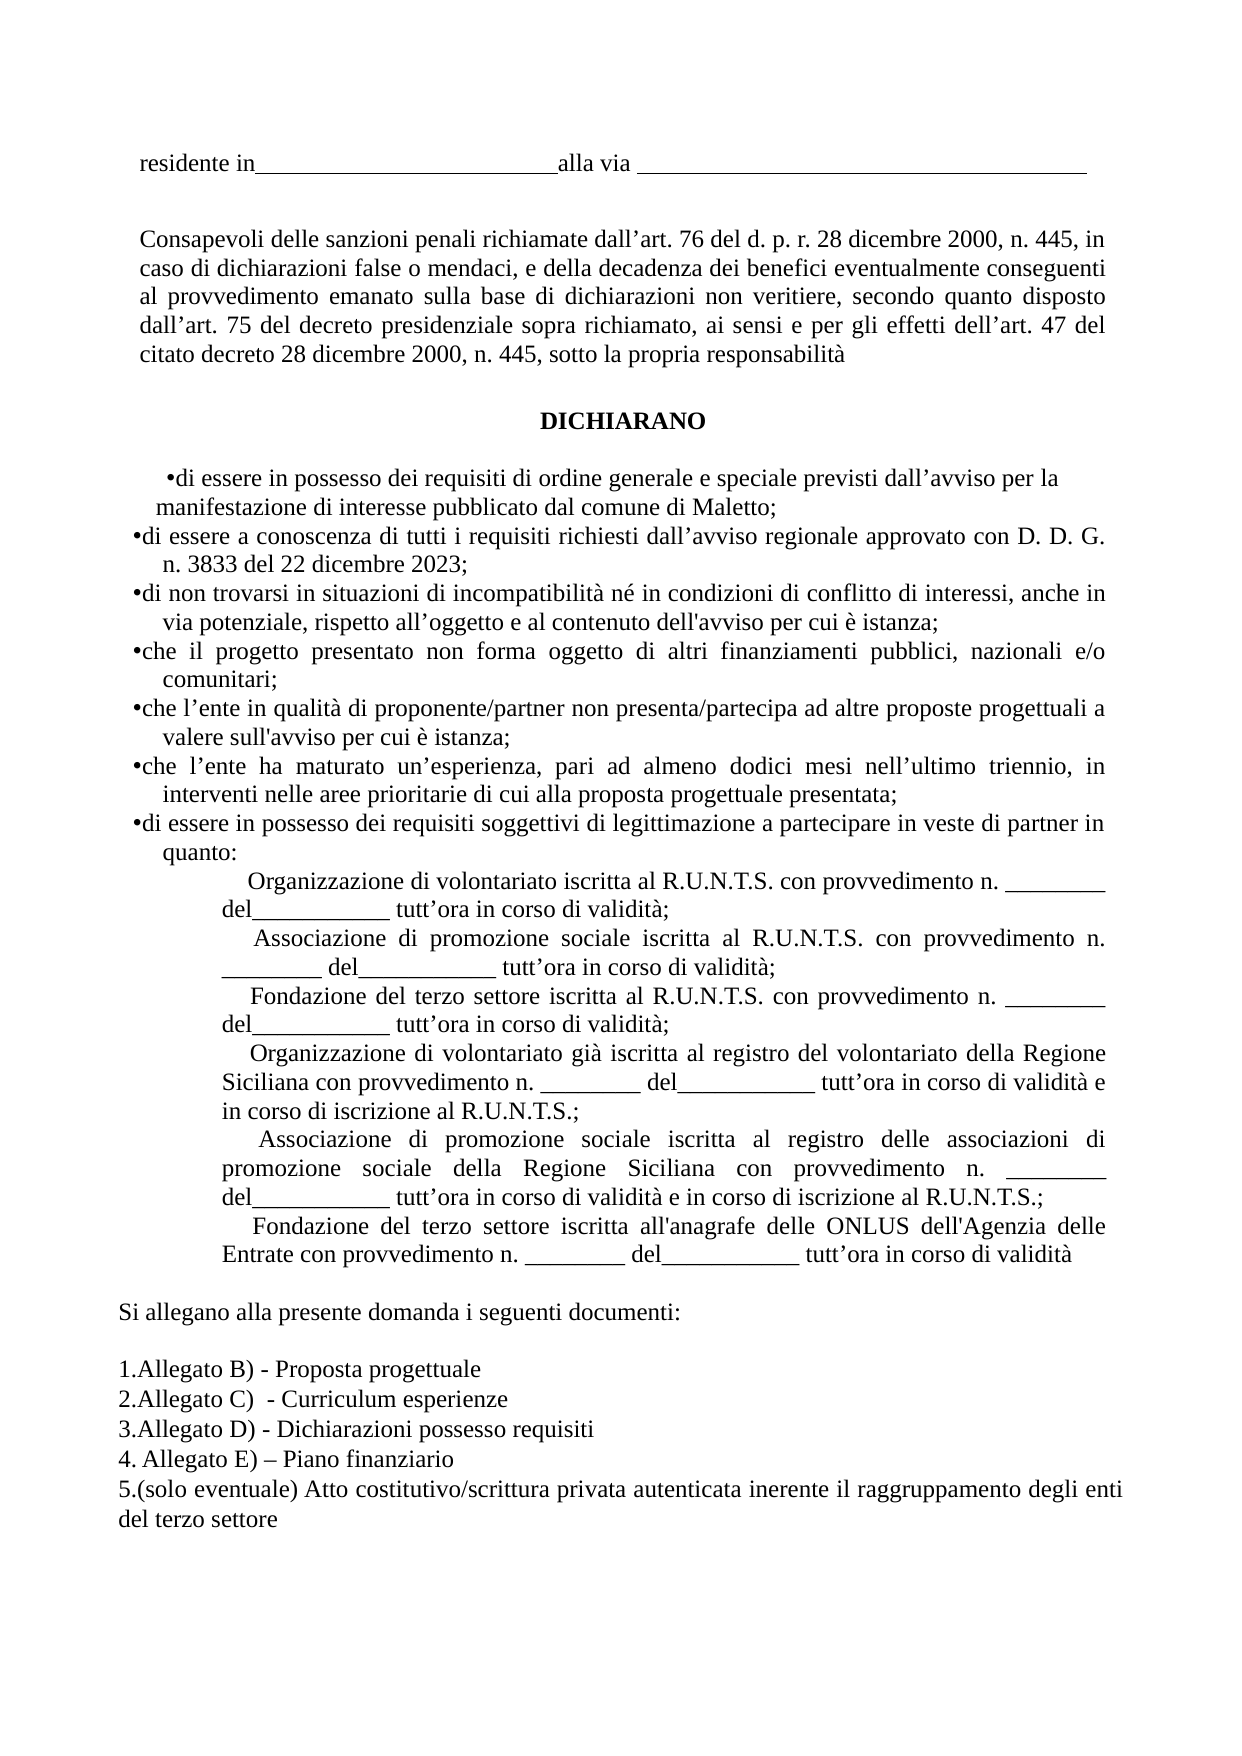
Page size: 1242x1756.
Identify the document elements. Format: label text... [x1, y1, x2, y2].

list (solo eventuale) Atto costitutivo/scrittura privata autenticata inerente il raggruppamento degli enti del terzo settore [118, 1474, 1123, 1533]
list Allegato E) – Piano finanziario [118, 1444, 1123, 1473]
text manifestazione di interesse pubblicato dal comune di Maletto; [118, 492, 1107, 521]
text  Associazione di promozione sociale iscritta al registro delle associazioni di promozione sociale della Regione Siciliana con provvedimento n. ________ del___________ tutt’ora in corso di validità e in corso di iscrizione al R.U.N.T.S.; [222, 1124, 1107, 1211]
list Allegato B) - Proposta progettuale [118, 1354, 1123, 1383]
text residente in alla via [139, 148, 1123, 176]
list di essere in possesso dei requisiti soggettivi di legittimazione a partecipare in veste di partner in quanto: [133, 808, 1107, 866]
list che l’ente ha maturato un’esperienza, pari ad almeno dodici mesi nell’ultimo triennio, in interventi nelle aree prioritarie di cui alla proposta progettuale presentata; [133, 751, 1107, 808]
text Consapevoli delle sanzioni penali richiamate dall’art. 76 del d. p. r. 28 dicembre 2000, n. 445, in caso di dichiarazioni false o mendaci, e della decadenza dei benefici eventualmente conseguenti al provvedimento emanato sulla base di dichiarazioni non veritiere, secondo quanto disposto dall’art. 75 del decreto presidenziale sopra richiamato, ai sensi e per gli effetti dell’art. 47 del citato decreto 28 dicembre 2000, n. 445, sotto la propria responsabilità [139, 224, 1107, 368]
text Si allegano alla presente domanda i seguenti documenti: [118, 1297, 1123, 1326]
list di essere in possesso dei requisiti di ordine generale e speciale previsti dall’avviso per la [118, 463, 1107, 492]
list di essere a conoscenza di tutti i requisiti richiesti dall’avviso regionale approvato con D. D. G. n. 3833 del 22 dicembre 2023; [133, 521, 1107, 578]
list Allegato D) - Dichiarazioni possesso requisiti [118, 1414, 1123, 1443]
text  Fondazione del terzo settore iscritta al R.U.N.T.S. con provvedimento n. ________ del___________ tutt’ora in corso di validità; [222, 981, 1107, 1038]
list di non trovarsi in situazioni di incompatibilità né in condizioni di conflitto di interessi, anche in via potenziale, rispetto all’oggetto e al contenuto dell'avviso per cui è istanza; [133, 578, 1107, 636]
text DICHIARANO [139, 406, 1107, 434]
text  Organizzazione di volontariato già iscritta al registro del volontariato della Regione Siciliana con provvedimento n. ________ del___________ tutt’ora in corso di validità e in corso di iscrizione al R.U.N.T.S.; [222, 1038, 1107, 1124]
text  Fondazione del terzo settore iscritta all'anagrafe delle ONLUS dell'Agenzia delle Entrate con provvedimento n. ________ del___________ tutt’ora in corso di validità [222, 1211, 1107, 1268]
list che il progetto presentato non forma oggetto di altri finanziamenti pubblici, nazionali e/o comunitari; [133, 636, 1107, 693]
text  Associazione di promozione sociale iscritta al R.U.N.T.S. con provvedimento n. ________ del___________ tutt’ora in corso di validità; [222, 923, 1107, 981]
list che l’ente in qualità di proponente/partner non presenta/partecipa ad altre proposte progettuali a valere sull'avviso per cui è istanza; [133, 693, 1107, 751]
list Allegato C) - Curriculum esperienze [118, 1384, 1123, 1413]
text  Organizzazione di volontariato iscritta al R.U.N.T.S. con provvedimento n. ________ del___________ tutt’ora in corso di validità; [222, 866, 1107, 923]
